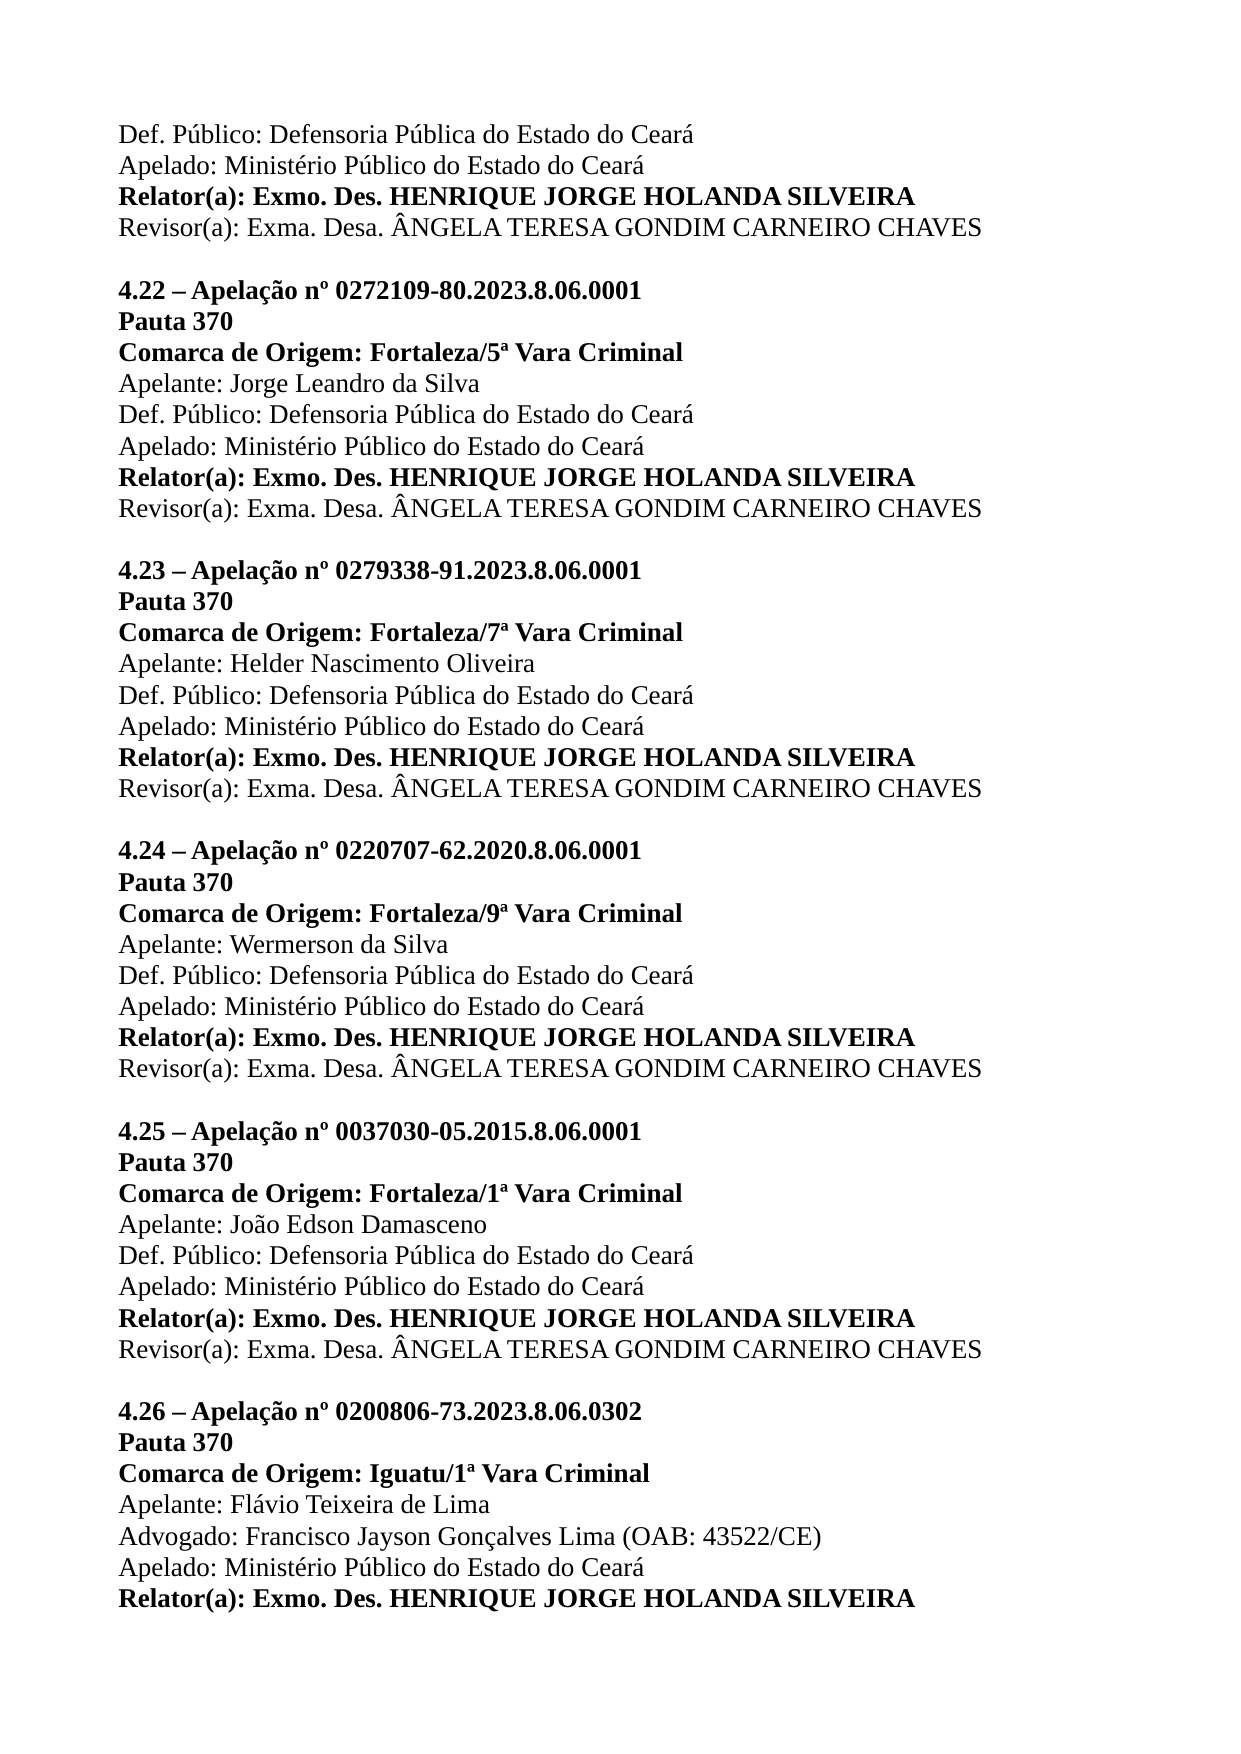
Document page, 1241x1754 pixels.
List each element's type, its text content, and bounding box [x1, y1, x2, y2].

text Apelante: João Edson Damasceno [118, 1208, 1122, 1239]
text 4.24 – Apelação nº 0220707-62.2020.8.06.0001 [118, 834, 1122, 866]
text Comarca de Origem: Fortaleza/5ª Vara Criminal [118, 336, 1122, 367]
text Apelante: Wermerson da Silva [118, 928, 1122, 959]
text Comarca de Origem: Iguatu/1ª Vara Criminal [118, 1457, 1122, 1488]
text Pauta 370 [118, 585, 1122, 616]
text Revisor(a): Exma. Desa. ÂNGELA TERESA GONDIM CARNEIRO CHAVES [118, 772, 1122, 803]
text Def. Público: Defensoria Pública do Estado do Ceará [118, 118, 1122, 149]
text Apelante: Helder Nascimento Oliveira [118, 648, 1122, 679]
text Relator(a): Exmo. Des. HENRIQUE JORGE HOLANDA SILVEIRA [118, 180, 1122, 212]
text Revisor(a): Exma. Desa. ÂNGELA TERESA GONDIM CARNEIRO CHAVES [118, 212, 1122, 243]
text Apelado: Ministério Público do Estado do Ceará [118, 429, 1122, 461]
text Comarca de Origem: Fortaleza/7ª Vara Criminal [118, 616, 1122, 648]
text Relator(a): Exmo. Des. HENRIQUE JORGE HOLANDA SILVEIRA [118, 461, 1122, 492]
text Pauta 370 [118, 1426, 1122, 1457]
text Relator(a): Exmo. Des. HENRIQUE JORGE HOLANDA SILVEIRA [118, 741, 1122, 772]
text Apelado: Ministério Público do Estado do Ceará [118, 710, 1122, 741]
text 4.22 – Apelação nº 0272109-80.2023.8.06.0001 [118, 274, 1122, 305]
text Revisor(a): Exma. Desa. ÂNGELA TERESA GONDIM CARNEIRO CHAVES [118, 1333, 1122, 1364]
text Relator(a): Exmo. Des. HENRIQUE JORGE HOLANDA SILVEIRA [118, 1021, 1122, 1052]
text Revisor(a): Exma. Desa. ÂNGELA TERESA GONDIM CARNEIRO CHAVES [118, 1052, 1122, 1084]
text Pauta 370 [118, 866, 1122, 897]
text 4.25 – Apelação nº 0037030-05.2015.8.06.0001 [118, 1115, 1122, 1146]
text Apelado: Ministério Público do Estado do Ceará [118, 1551, 1122, 1582]
text Def. Público: Defensoria Pública do Estado do Ceará [118, 1239, 1122, 1271]
text Comarca de Origem: Fortaleza/9ª Vara Criminal [118, 897, 1122, 928]
text Advogado: Francisco Jayson Gonçalves Lima (OAB: 43522/CE) [118, 1520, 1122, 1551]
text 4.23 – Apelação nº 0279338-91.2023.8.06.0001 [118, 554, 1122, 585]
text Def. Público: Defensoria Pública do Estado do Ceará [118, 959, 1122, 990]
text Pauta 370 [118, 1146, 1122, 1177]
text Relator(a): Exmo. Des. HENRIQUE JORGE HOLANDA SILVEIRA [118, 1302, 1122, 1333]
text Apelado: Ministério Público do Estado do Ceará [118, 990, 1122, 1021]
text Revisor(a): Exma. Desa. ÂNGELA TERESA GONDIM CARNEIRO CHAVES [118, 492, 1122, 523]
text Apelante: Flávio Teixeira de Lima [118, 1488, 1122, 1520]
text Def. Público: Defensoria Pública do Estado do Ceará [118, 679, 1122, 710]
text Apelante: Jorge Leandro da Silva [118, 367, 1122, 398]
text Comarca de Origem: Fortaleza/1ª Vara Criminal [118, 1177, 1122, 1208]
text 4.26 – Apelação nº 0200806-73.2023.8.06.0302 [118, 1395, 1122, 1426]
text Pauta 370 [118, 305, 1122, 336]
text Apelado: Ministério Público do Estado do Ceará [118, 149, 1122, 180]
text Relator(a): Exmo. Des. HENRIQUE JORGE HOLANDA SILVEIRA [118, 1582, 1122, 1613]
text Def. Público: Defensoria Pública do Estado do Ceará [118, 398, 1122, 429]
text Apelado: Ministério Público do Estado do Ceará [118, 1271, 1122, 1302]
